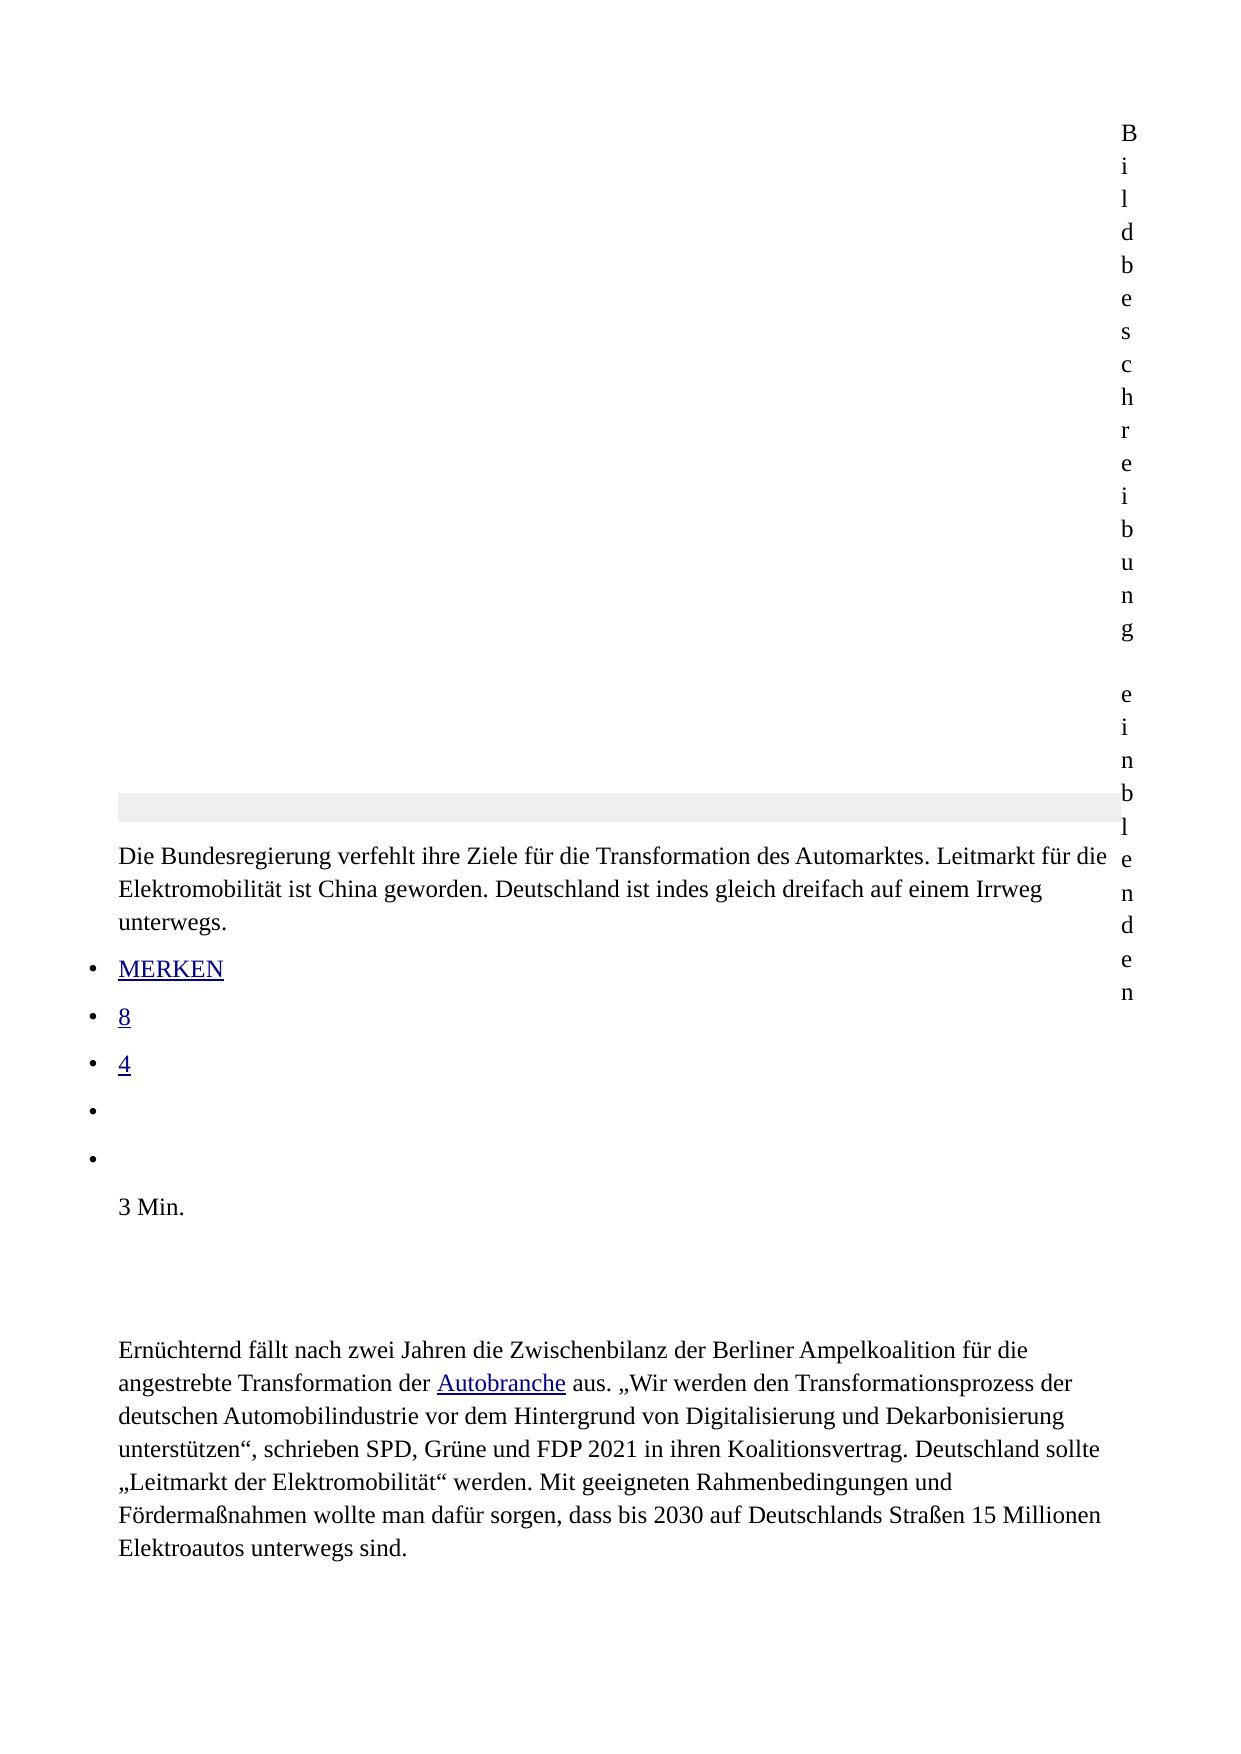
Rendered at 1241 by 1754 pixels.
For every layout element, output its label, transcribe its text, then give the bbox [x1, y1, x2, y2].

text Ernüchternd fällt nach zwei Jahren die Zwischenbilanz der Berliner Ampelkoalition für die angestrebte Transformation der Autobranche aus. „Wir werden den Transformationsprozess der deutschen Automobilindustrie vor dem Hintergrund von Digitalisierung und Dekarbonisierung unterstützen“, schrieben SPD, Grüne und FDP 2021 in ihren Koalitionsvertrag. Deutschland sollte „Leitmarkt der Elektromobilität“ werden. Mit geeigneten Rahmenbedingungen und Fördermaßnahmen wollte man dafür sorgen, dass bis 2030 auf Deutschlands Straßen 15 Millionen Elektroautos unterwegs sind. [118, 1335, 1122, 1562]
list MERKEN [118, 954, 1121, 983]
text Die Bundesregierung verfehlt ihre Ziele für die Transformation des Automarktes. Leitmarkt für die Elektromobilität ist China geworden. Deutschland ist indes gleich dreifach auf einem Irrweg unterwegs. [118, 841, 1121, 936]
text 3 Min. [118, 1192, 1122, 1221]
list 4 [118, 1049, 1122, 1078]
list 8 [118, 1002, 1122, 1031]
